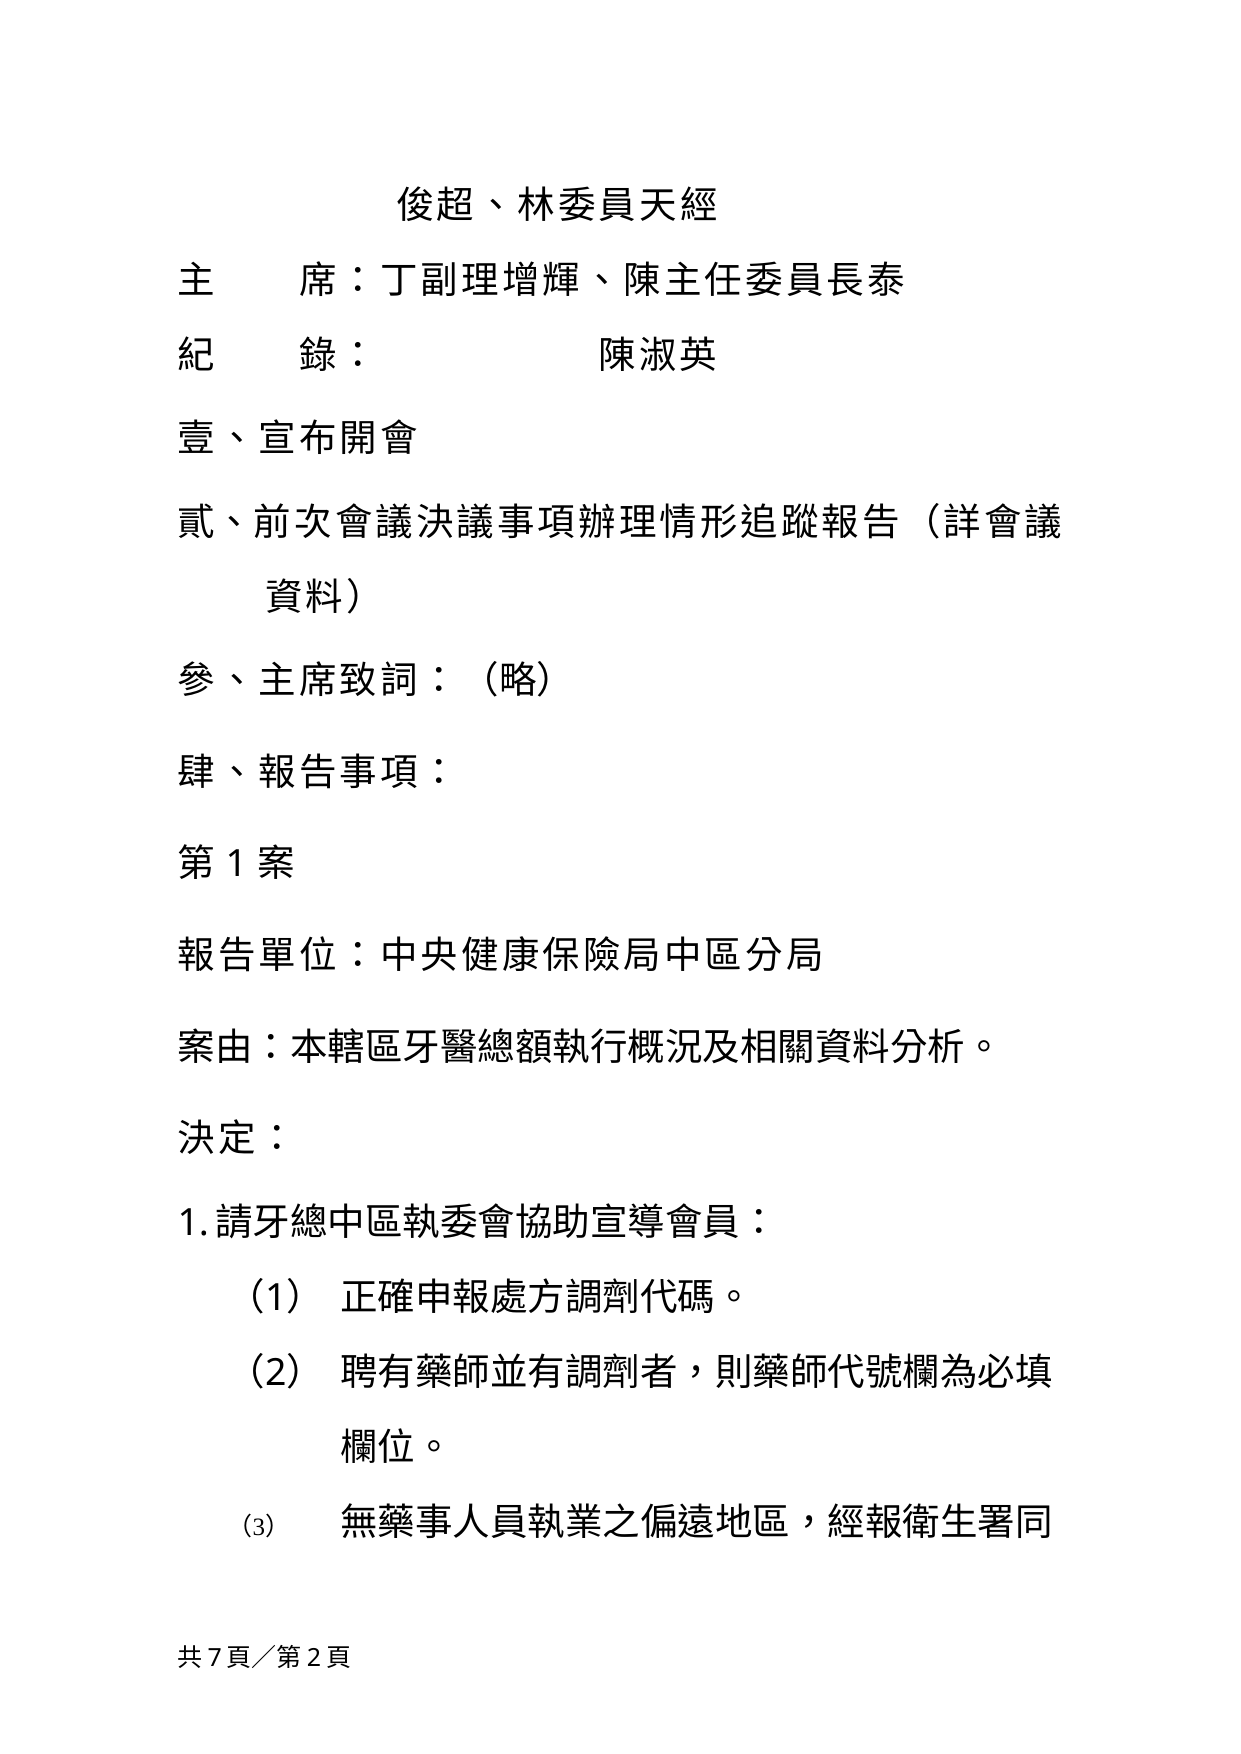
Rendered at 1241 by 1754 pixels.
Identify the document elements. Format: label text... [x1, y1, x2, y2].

list 正確申報處方調劑代碼。 [227, 1256, 1063, 1331]
list 聘有藥師並有調劑者，則藥師代號欄為必填欄位。 [227, 1331, 1063, 1481]
text 貳、前次會議決議事項辦理情形追蹤報告（詳會議資料） [177, 481, 1063, 631]
text 決定： [177, 1098, 1063, 1173]
text 壹、宣布開會 [177, 398, 1063, 473]
text 案由：本轄區牙醫總額執行概況及相關資料分析。 [177, 1006, 1063, 1081]
text 第1案 [177, 823, 1063, 898]
text 報告單位：中央健康保險局中區分局 [177, 914, 1063, 989]
list 請牙總中區執委會協助宣導會員： [177, 1181, 1063, 1256]
text 肆、報告事項： [177, 731, 1063, 806]
list 無藥事人員執業之偏遠地區，經報衛生署同 [227, 1481, 1063, 1556]
text 俊超、林委員天經 [177, 164, 1063, 239]
text 主 席：丁副理增輝、陳主任委員長泰 [177, 239, 1063, 314]
text 紀 錄： 陳淑英 [177, 314, 1063, 389]
text 參、主席致詞：（略） [177, 639, 1063, 714]
